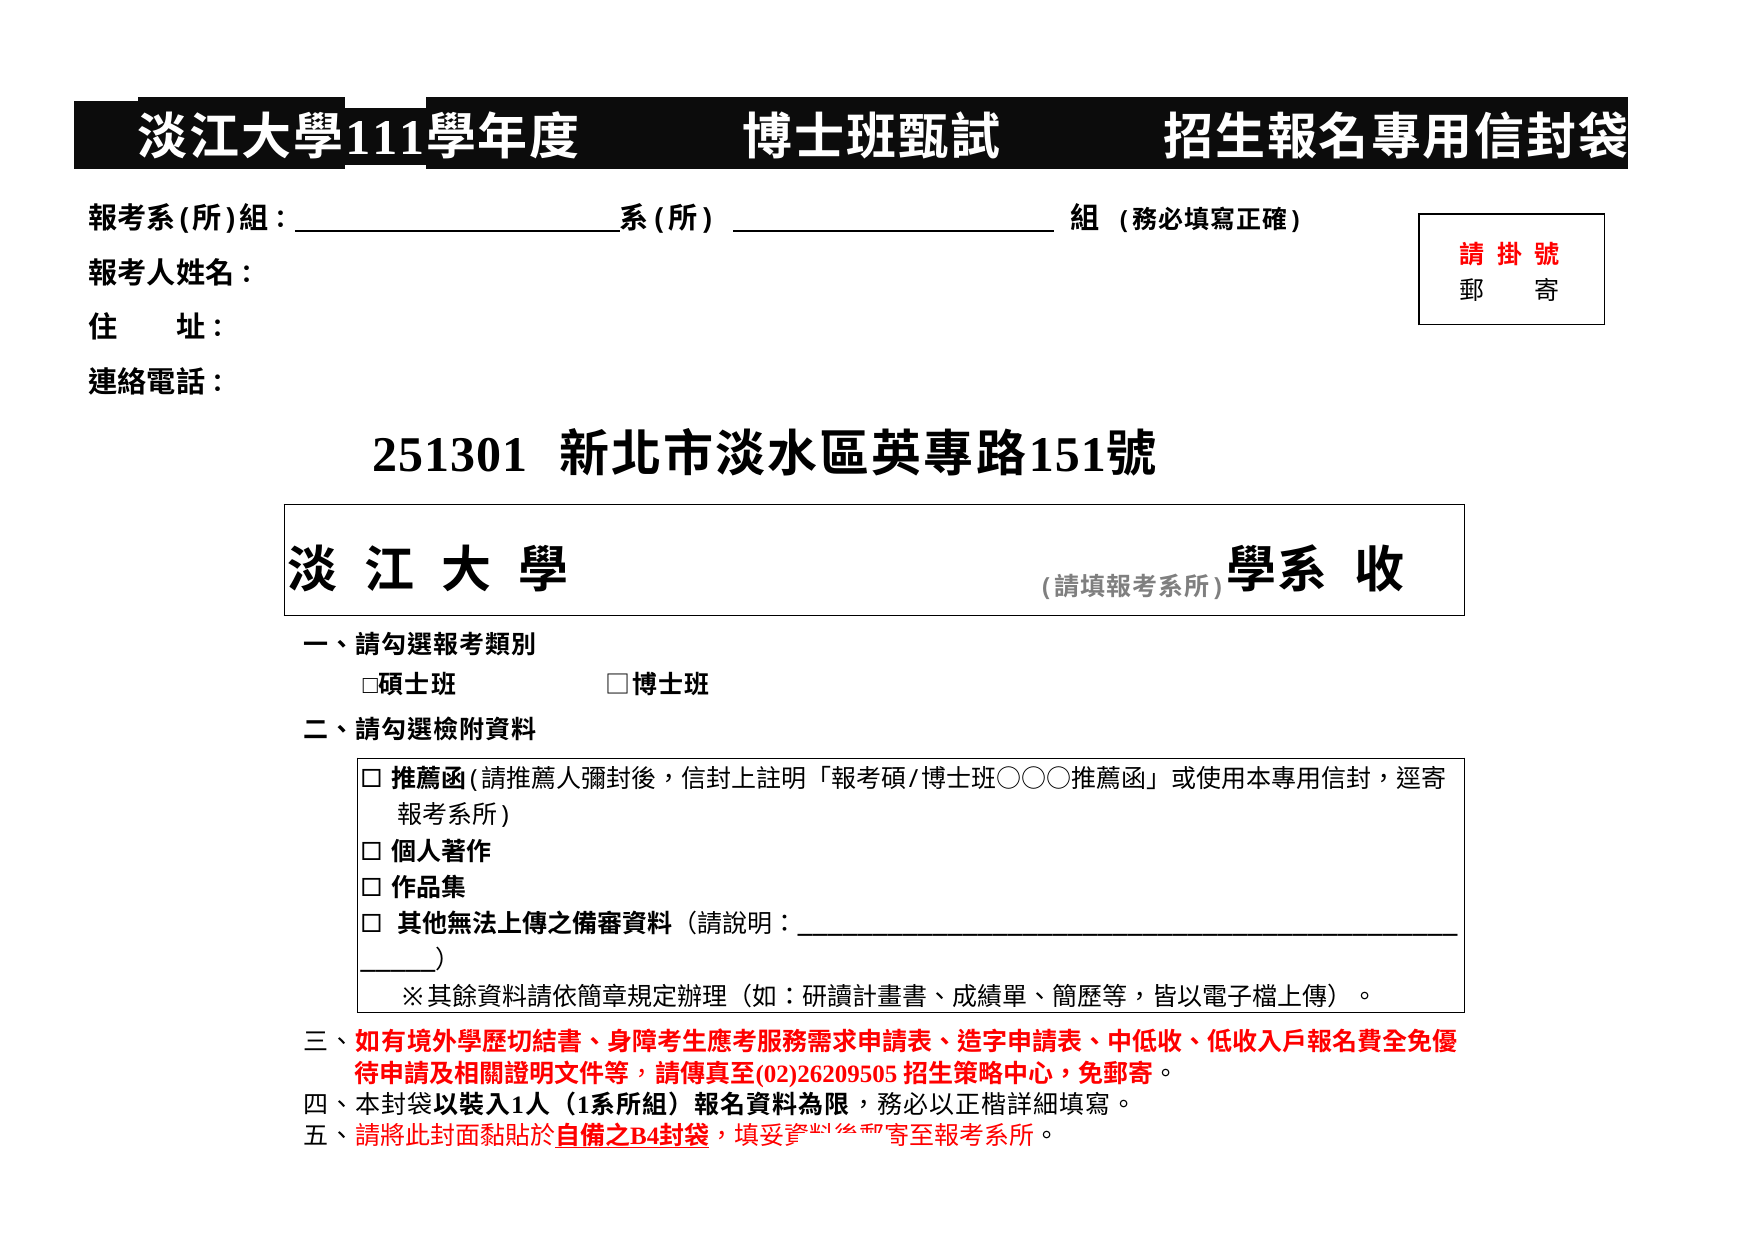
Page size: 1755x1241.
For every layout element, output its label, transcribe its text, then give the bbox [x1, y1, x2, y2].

text 四、本封袋以裝入1人（1系所組）報名資料為限，務必以正楷詳細填寫。 [59, 1088, 1636, 1119]
text 五、請將此封面黏貼於自備之B4封袋，填妥資料後郵寄至報考系所。 [59, 1119, 1636, 1151]
text [1420, 215, 1604, 324]
text 請 掛 號 [1434, 234, 1589, 271]
table_header  推薦函(請推薦人彌封後，信封上註明「報考碩/博士班○○○推薦函」或使用本專用信封，逕寄報考系所)  個人著作  作品集  其他無法上傳之備審資料（請說明：_________________________________________________） ※其餘資料請依簡章規定辦理（如：研讀計畫書、成績單、簡歷等，皆以電子檔上傳）。 [358, 759, 1464, 1012]
text 郵 寄 [1434, 271, 1589, 307]
text □碩士班 □博士班 [59, 665, 1636, 701]
table_header 淡 江 大 學 (請填報考系所)學系 收 [285, 505, 1464, 615]
text [1605, 249, 1636, 291]
text 二、請勾選檢附資料 [59, 714, 1636, 745]
text 連絡電話： [59, 359, 1636, 401]
text 住 址： [59, 304, 1636, 346]
text 251301 新北市淡水區英專路151號 [59, 413, 1636, 486]
text 三、如有境外學歷切結書、身障考生應考服務需求申請表、造字申請表、中低收、低收入戶報名費全免優待申請及相關證明文件等，請傳真至(02)26209505 招生策略中心，免郵寄。 [303, 1026, 1477, 1088]
text 淡江大學111學年度 博士班甄試 招生報名專用信封袋 [74, 97, 1636, 169]
text 一、請勾選報考類別 [276, 629, 1636, 660]
text 報考人姓名： [59, 249, 1418, 291]
text 報考系(所)組： 系(所) 組 (務必填寫正確) [59, 194, 1636, 237]
